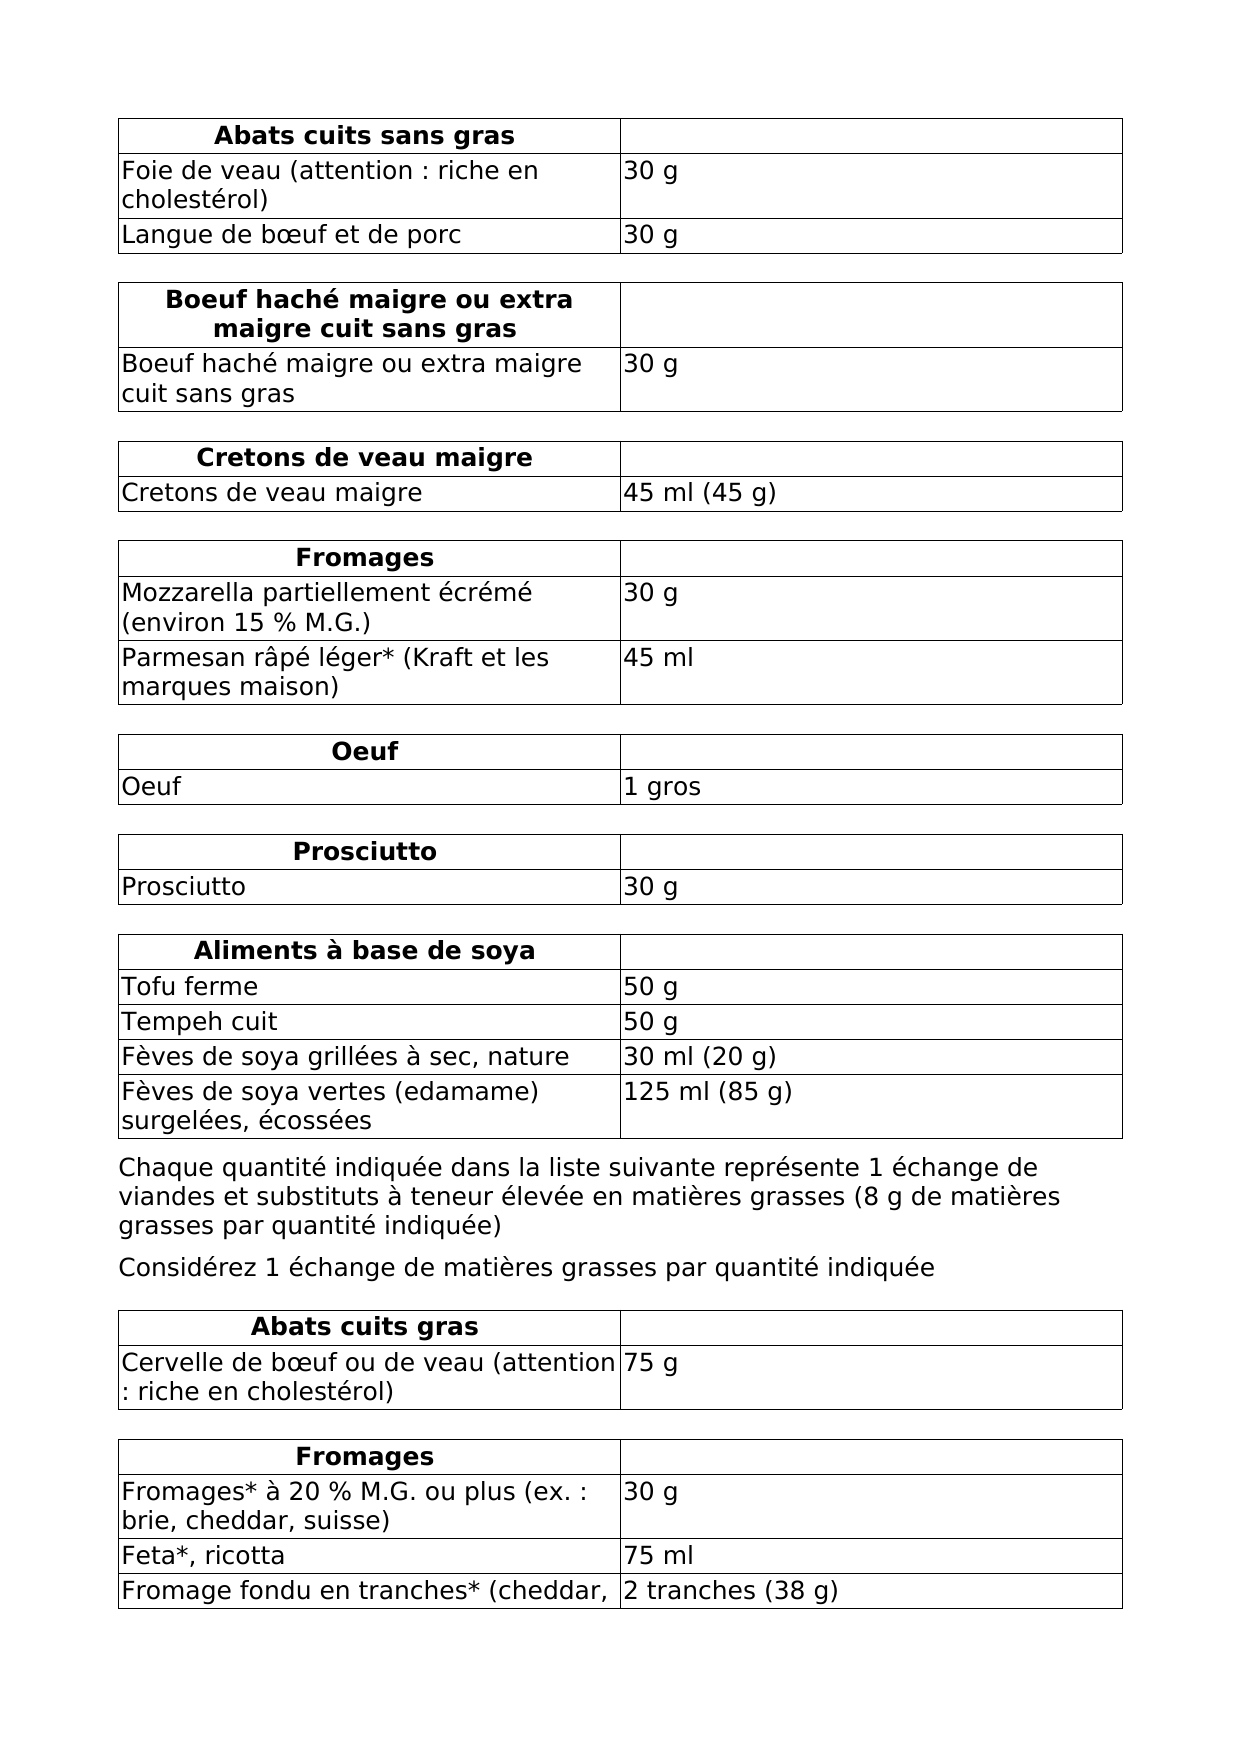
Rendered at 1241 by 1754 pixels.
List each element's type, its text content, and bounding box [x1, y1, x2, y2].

table_cell 75 ml [621, 1539, 1122, 1573]
table_header Abats cuits gras [119, 1311, 620, 1345]
table_header Boeuf haché maigre ou extra maigre cuit sans gras [119, 283, 620, 347]
table_cell 1 gros [621, 770, 1122, 804]
table_cell Mozzarella partiellement écrémé (environ 15 % M.G.) [119, 577, 620, 640]
table_header Fromages [119, 1440, 620, 1474]
table_cell Fromages* à 20 % M.G. ou plus (ex. : brie, cheddar, suisse) [119, 1475, 620, 1538]
table_cell 75 g [621, 1346, 1122, 1409]
table_header Oeuf [119, 735, 620, 769]
table_cell Fèves de soya grillées à sec, nature [119, 1040, 620, 1074]
table_cell 50 g [621, 970, 1122, 1004]
table_cell 45 ml (45 g) [621, 477, 1122, 511]
table_cell Cretons de veau maigre [119, 477, 620, 511]
table_header [621, 283, 1122, 347]
table_cell 2 tranches (38 g) [621, 1574, 1122, 1608]
table_cell 45 ml [621, 641, 1122, 704]
table_cell Fromage fondu en tranches* (cheddar, [119, 1574, 620, 1608]
table_header [621, 541, 1122, 576]
table_cell Fèves de soya vertes (edamame) surgelées, écossées [119, 1075, 620, 1138]
table_cell Boeuf haché maigre ou extra maigre cuit sans gras [119, 348, 620, 411]
table_cell Prosciutto [119, 870, 620, 904]
table_cell 30 ml (20 g) [621, 1040, 1122, 1074]
table_cell Oeuf [119, 770, 620, 804]
table_header [621, 1440, 1122, 1474]
table_cell Tempeh cuit [119, 1005, 620, 1039]
table_cell 30 g [621, 219, 1122, 253]
table_header Prosciutto [119, 835, 620, 869]
table_cell 30 g [621, 1475, 1122, 1538]
table_cell Tofu ferme [119, 970, 620, 1004]
table_cell 125 ml (85 g) [621, 1075, 1122, 1138]
table_header [621, 119, 1122, 153]
table_header [621, 735, 1122, 769]
table_cell 30 g [621, 870, 1122, 904]
table_cell Feta*, ricotta [119, 1539, 620, 1573]
table_cell Langue de bœuf et de porc [119, 219, 620, 253]
table_header [621, 935, 1122, 969]
table_header Fromages [119, 541, 620, 576]
table_header Abats cuits sans gras [119, 119, 620, 153]
table_header Aliments à base de soya [119, 935, 620, 969]
table_cell 30 g [621, 154, 1122, 217]
table_header Cretons de veau maigre [119, 442, 620, 476]
table_cell 30 g [621, 577, 1122, 640]
table_cell Cervelle de bœuf ou de veau (attention : riche en cholestérol) [119, 1346, 620, 1409]
table_header [621, 442, 1122, 476]
table_cell Parmesan râpé léger* (Kraft et les marques maison) [119, 641, 620, 704]
text Considérez 1 échange de matières grasses par quantité indiquée [118, 1253, 1122, 1282]
table_header [621, 835, 1122, 869]
text Chaque quantité indiquée dans la liste suivante représente 1 échange de viandes et substituts à teneur élevée en matières grasses (8 g de matières grasses par quantité indiquée) [118, 1153, 1122, 1241]
table_cell 30 g [621, 348, 1122, 411]
table_header [621, 1311, 1122, 1345]
table_cell Foie de veau (attention : riche en cholestérol) [119, 154, 620, 217]
table_cell 50 g [621, 1005, 1122, 1039]
